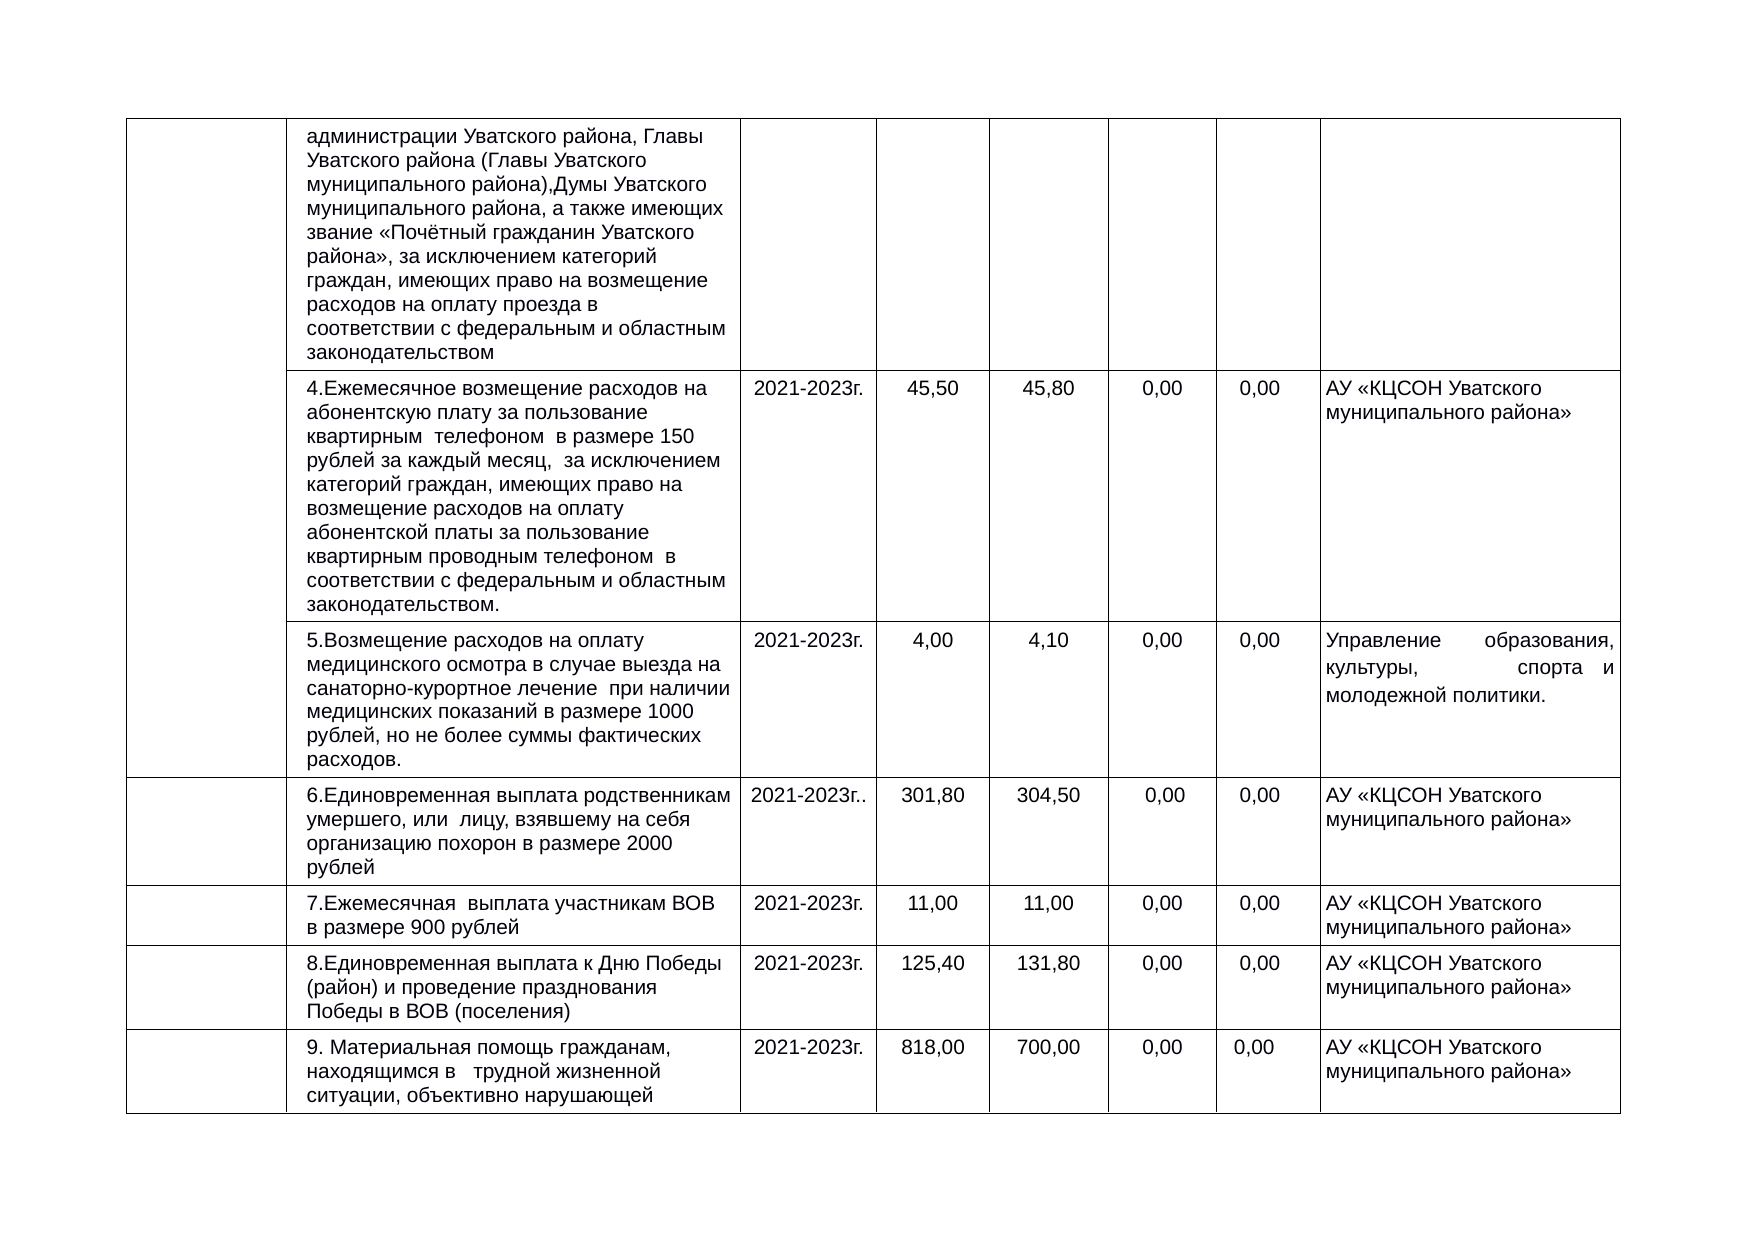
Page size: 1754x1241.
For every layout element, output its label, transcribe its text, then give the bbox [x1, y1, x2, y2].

table_cell 11,00 [877, 886, 989, 945]
table_cell 0,00 [1109, 886, 1216, 945]
table_cell [127, 778, 286, 885]
table_cell 301,80 [877, 778, 989, 885]
table_cell [1109, 119, 1216, 370]
table_cell [877, 119, 989, 370]
table_cell 2021-2023г.. [741, 778, 876, 885]
table_cell 2021-2023г. [741, 371, 876, 621]
table_cell [1217, 119, 1320, 370]
table_cell 2021-2023г. [741, 946, 876, 1028]
table_cell [741, 119, 876, 370]
table_cell 818,00 [877, 1030, 989, 1112]
table_cell АУ «КЦСОН Уватского муниципального района» [1321, 778, 1620, 885]
table_cell [127, 1030, 286, 1112]
table_cell 4.Ежемесячное возмещение расходов на абонентскую плату за пользование квартирным телефоном в размере 150 рублей за каждый месяц, за исключением категорий граждан, имеющих право на возмещение расходов на оплату абонентской платы за пользование квартирным проводным телефоном в соответствии с федеральным и областным законодательством. [287, 371, 740, 621]
table_cell 0,00 [1217, 622, 1320, 777]
table_cell 7.Ежемесячная выплата участникам ВОВ в размере 900 рублей [287, 886, 740, 945]
table_cell 2021-2023г. [741, 886, 876, 945]
table_cell 0,00 [1109, 622, 1216, 777]
table_cell 125,40 [877, 946, 989, 1028]
table_cell 9. Материальная помощь гражданам, находящимся в трудной жизненной ситуации, объективно нарушающей [287, 1030, 740, 1112]
table_cell АУ «КЦСОН Уватского муниципального района» [1321, 371, 1620, 621]
table_cell 0,00 [1109, 371, 1216, 621]
table_cell 2021-2023г. [741, 622, 876, 777]
table_cell 0,00 [1109, 1030, 1216, 1112]
table_cell 0,00 [1217, 1030, 1320, 1112]
table_cell 4,00 [877, 622, 989, 777]
table_cell [990, 119, 1108, 370]
table_cell 4,10 [990, 622, 1108, 777]
table_cell [1321, 119, 1620, 370]
table_cell 0,00 [1217, 778, 1320, 885]
table_cell 700,00 [990, 1030, 1108, 1112]
table_cell 6.Единовременная выплата родственникам умершего, или лицу, взявшему на себя организацию похорон в размере 2000 рублей [287, 778, 740, 885]
table_cell 45,50 [877, 371, 989, 621]
table_cell 2021-2023г. [741, 1030, 876, 1112]
table_cell 5.Возмещение расходов на оплату медицинского осмотра в случае выезда на санаторно-курортное лечение при наличии медицинских показаний в размере 1000 рублей, но не более суммы фактических расходов. [287, 622, 740, 777]
table_cell Управление образования, культуры, спорта и молодежной политики. [1321, 622, 1620, 777]
table_cell 0,00 [1109, 946, 1216, 1028]
table_cell 304,50 [990, 778, 1108, 885]
table_cell 0,00 [1109, 778, 1216, 885]
table_cell 0,00 [1217, 946, 1320, 1028]
table_cell 0,00 [1217, 371, 1320, 621]
table_cell 0,00 [1217, 886, 1320, 945]
table_cell АУ «КЦСОН Уватского муниципального района» [1321, 886, 1620, 945]
table_cell [127, 946, 286, 1028]
table_cell 131,80 [990, 946, 1108, 1028]
table_cell 45,80 [990, 371, 1108, 621]
table_cell 8.Единовременная выплата к Дню Победы (район) и проведение празднования Победы в ВОВ (поселения) [287, 946, 740, 1028]
table_cell администрации Уватского района, Главы Уватского района (Главы Уватского муниципального района),Думы Уватского муниципального района, а также имеющих звание «Почётный гражданин Уватского района», за исключением категорий граждан, имеющих право на возмещение расходов на оплату проезда в соответствии с федеральным и областным законодательством [287, 119, 740, 370]
table_cell 11,00 [990, 886, 1108, 945]
table_cell [127, 886, 286, 945]
table_cell АУ «КЦСОН Уватского муниципального района» [1321, 1030, 1620, 1112]
table_cell АУ «КЦСОН Уватского муниципального района» [1321, 946, 1620, 1028]
table_cell [127, 119, 286, 777]
